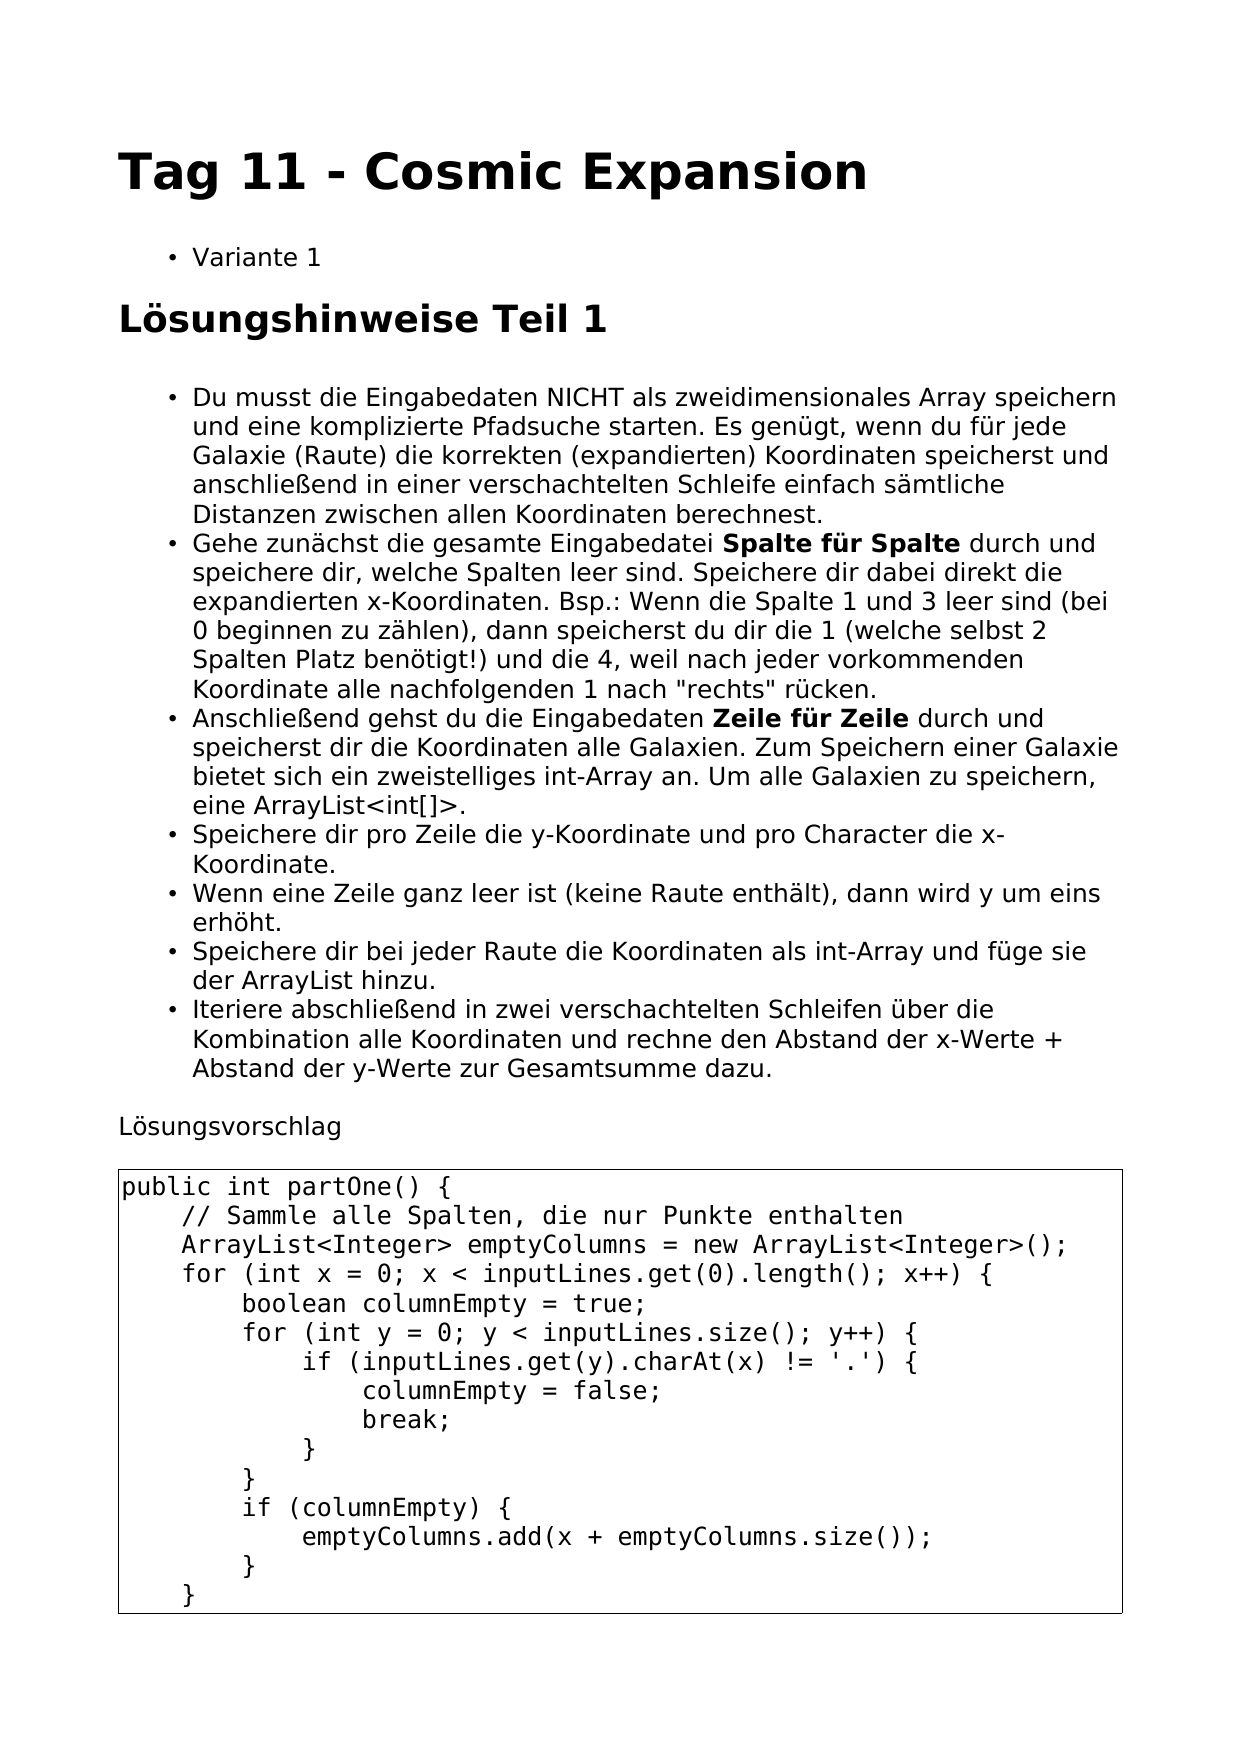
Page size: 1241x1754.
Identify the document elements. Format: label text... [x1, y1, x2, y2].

table_header public int partOne() { // Sammle alle Spalten, die nur Punkte enthalten ArrayList<Integer> emptyColumns = new ArrayList<Integer>(); for (int x = 0; x < inputLines.get(0).length(); x++) { boolean columnEmpty = true; for (int y = 0; y < inputLines.size(); y++) { if (inputLines.get(y).charAt(x) != '.') { columnEmpty = false; break; } } if (columnEmpty) { emptyColumns.add(x + emptyColumns.size()); } } [119, 1170, 1122, 1612]
list Wenn eine Zeile ganz leer ist (keine Raute enthält), dann wird y um eins erhöht. [177, 879, 1122, 937]
list Speichere dir bei jeder Raute die Koordinaten als int-Array und füge sie der ArrayList hinzu. [177, 937, 1122, 996]
text Lösungsvorschlag [118, 1113, 1122, 1142]
list Speichere dir pro Zeile die y-Koordinate und pro Character die x-Koordinate. [177, 821, 1122, 879]
list Gehe zunächst die gesamte Eingabedatei Spalte für Spalte durch und speichere dir, welche Spalten leer sind. Speichere dir dabei direkt die expandierten x-Koordinaten. Bsp.: Wenn die Spalte 1 und 3 leer sind (bei 0 beginnen zu zählen), dann speicherst du dir die 1 (welche selbst 2 Spalten Platz benötigt!) und die 4, weil nach jeder vorkommenden Koordinate alle nachfolgenden 1 nach "rechts" rücken. [177, 529, 1122, 704]
list Anschließend gehst du die Eingabedaten Zeile für Zeile durch und speicherst dir die Koordinaten alle Galaxien. Zum Speichern einer Galaxie bietet sich ein zweistelliges int-Array an. Um alle Galaxien zu speichern, eine ArrayList<int[]>. [177, 704, 1122, 821]
list Du musst die Eingabedaten NICHT als zweidimensionales Array speichern und eine komplizierte Pfadsuche starten. Es genügt, wenn du für jede Galaxie (Raute) die korrekten (expandierten) Koordinaten speicherst und anschließend in einer verschachtelten Schleife einfach sämtliche Distanzen zwischen allen Koordinaten berechnest. [177, 383, 1122, 529]
subtitle Lösungshinweise Teil 1 [118, 297, 1122, 341]
subtitle Tag 11 - Cosmic Expansion [118, 143, 1122, 201]
list Variante 1 [177, 243, 1122, 272]
list Iteriere abschließend in zwei verschachtelten Schleifen über die Kombination alle Koordinaten und rechne den Abstand der x-Werte + Abstand der y-Werte zur Gesamtsumme dazu. [177, 996, 1122, 1083]
